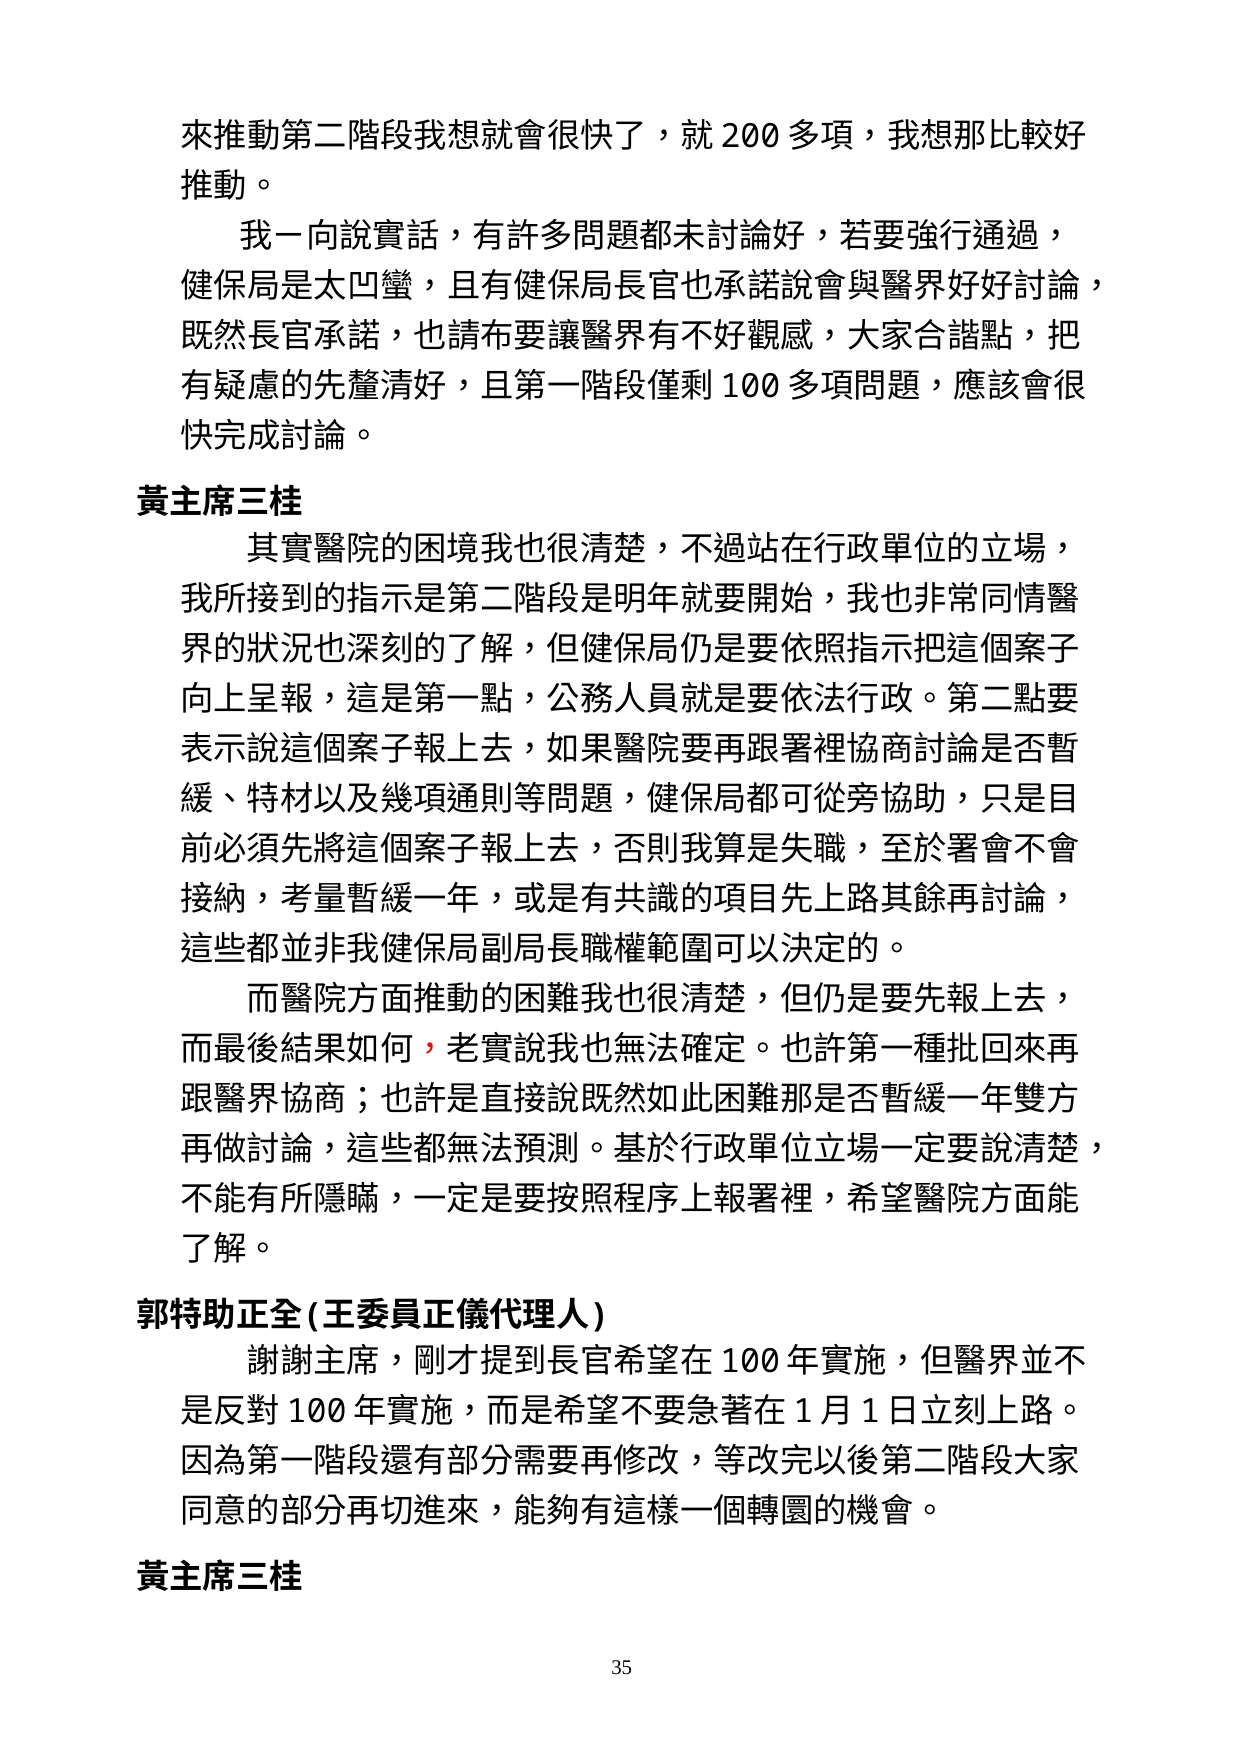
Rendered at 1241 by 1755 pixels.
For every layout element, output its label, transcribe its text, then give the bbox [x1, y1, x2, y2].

text 來推動第二階段我想就會很快了，就200多項，我想那比較好推動。 [180, 108, 1104, 208]
text 黃主席三桂 [136, 458, 1104, 520]
text 黃主席三桂 [136, 1533, 1104, 1595]
text 而醫院方面推動的困難我也很清楚，但仍是要先報上去，而最後結果如何，老實說我也無法確定。也許第一種批回來再跟醫界協商；也許是直接說既然如此困難那是否暫緩一年雙方再做討論，這些都無法預測。基於行政單位立場一定要說清楚，不能有所隱瞞，一定是要按照程序上報署裡，希望醫院方面能了解。 [180, 970, 1104, 1270]
text 其實醫院的困境我也很清楚，不過站在行政單位的立場，我所接到的指示是第二階段是明年就要開始，我也非常同情醫界的狀況也深刻的了解，但健保局仍是要依照指示把這個案子向上呈報，這是第一點，公務人員就是要依法行政。第二點要表示說這個案子報上去，如果醫院要再跟署裡協商討論是否暫緩、特材以及幾項通則等問題，健保局都可從旁協助，只是目前必須先將這個案子報上去，否則我算是失職，至於署會不會接納，考量暫緩一年，或是有共識的項目先上路其餘再討論，這些都並非我健保局副局長職權範圍可以決定的。 [180, 520, 1104, 970]
text 郭特助正全(王委員正儀代理人) [136, 1270, 1104, 1333]
text 謝謝主席，剛才提到長官希望在100年實施，但醫界並不是反對100年實施，而是希望不要急著在1月1日立刻上路。因為第一階段還有部分需要再修改，等改完以後第二階段大家同意的部分再切進來，能夠有這樣一個轉圜的機會。 [180, 1333, 1104, 1533]
text 我ㄧ向說實話，有許多問題都未討論好，若要強行通過，健保局是太凹蠻，且有健保局長官也承諾說會與醫界好好討論，既然長官承諾，也請布要讓醫界有不好觀感，大家合諧點，把有疑慮的先釐清好，且第一階段僅剩100多項問題，應該會很快完成討論。 [180, 208, 1104, 458]
